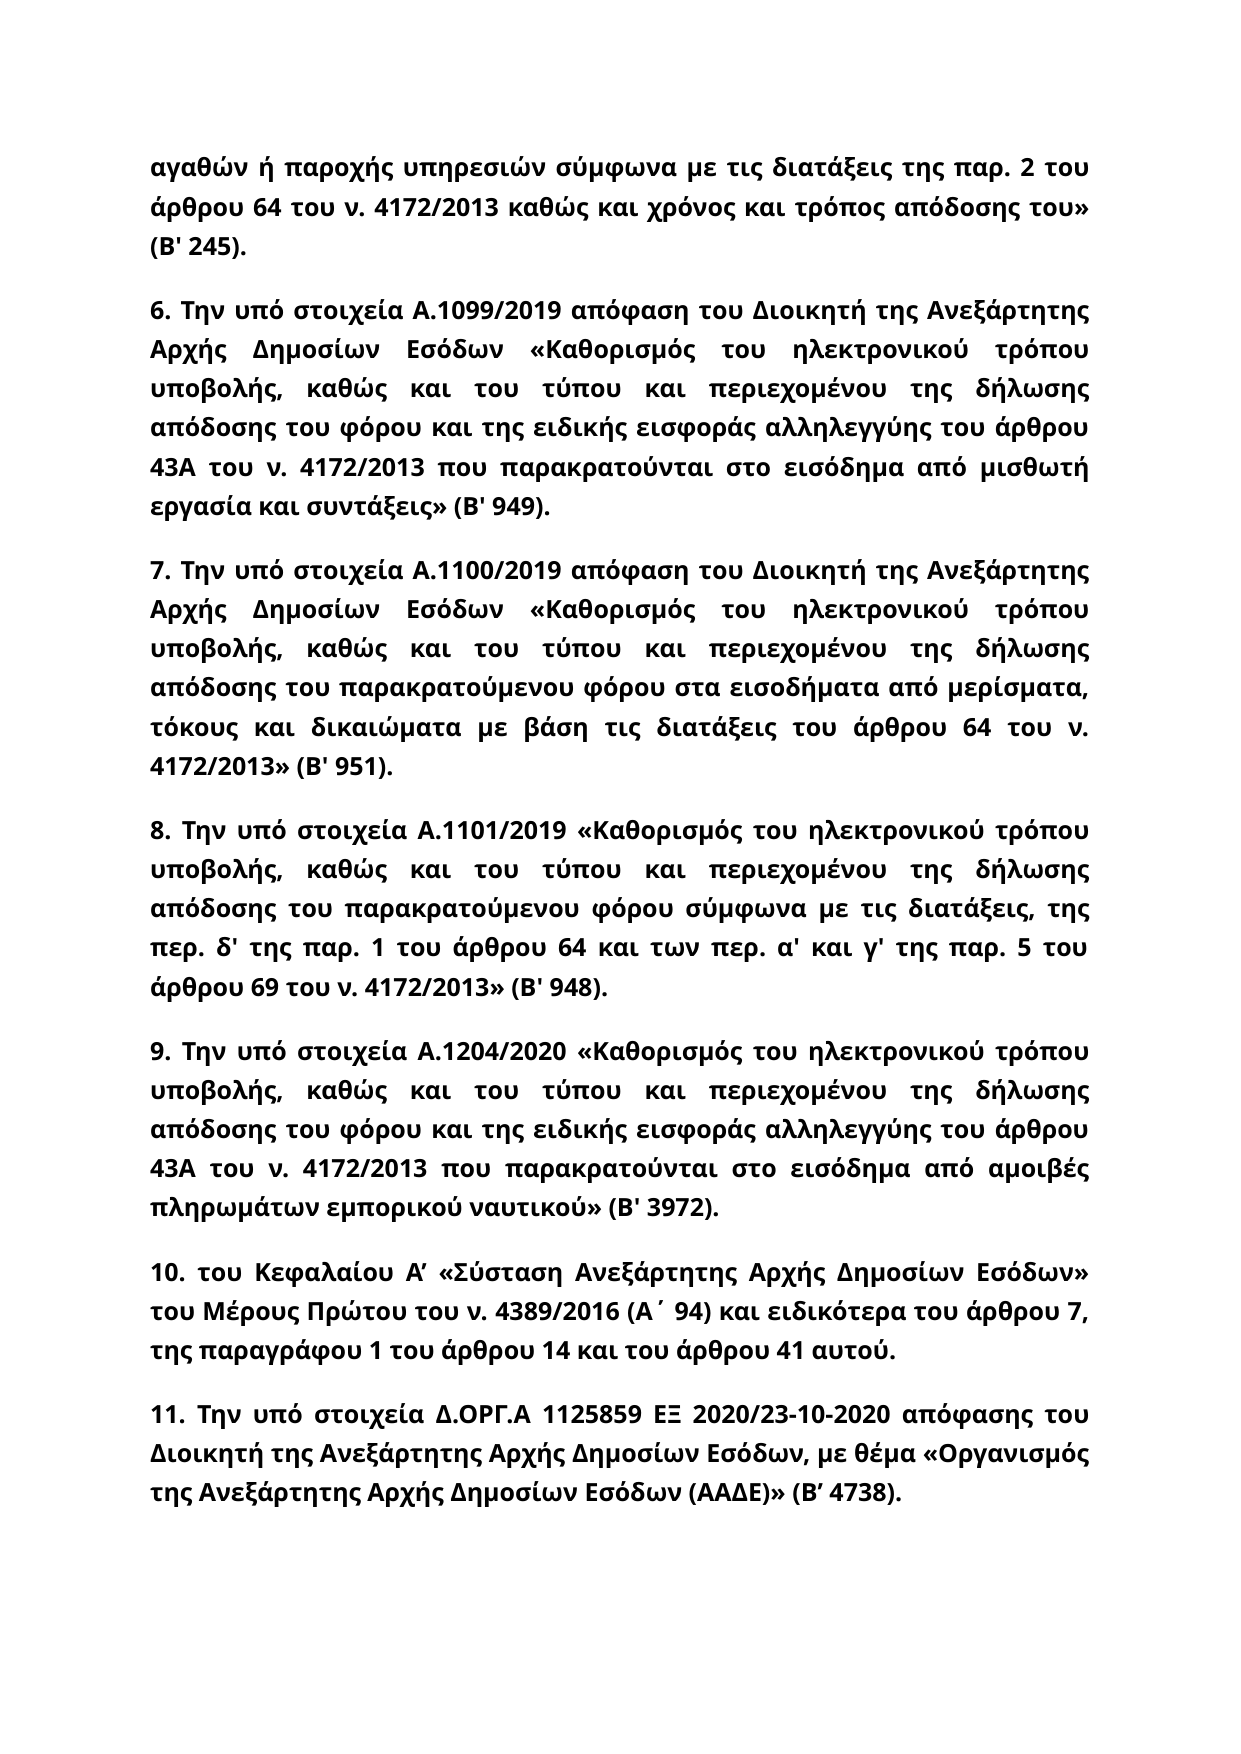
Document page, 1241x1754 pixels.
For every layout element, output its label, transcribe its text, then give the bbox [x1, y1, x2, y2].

text 10. του Κεφαλαίου Α’ «Σύσταση Ανεξάρτητης Αρχής Δημοσίων Εσόδων» του Μέρους Πρώτου του ν. 4389/2016 (Α΄ 94) και ειδικότερα του άρθρου 7, της παραγράφου 1 του άρθρου 14 και του άρθρου 41 αυτού. [150, 1254, 1090, 1367]
text 7. Την υπό στοιχεία Α.1100/2019 απόφαση του Διοικητή της Ανεξάρτητης Αρχής Δημοσίων Εσόδων «Καθορισμός του ηλεκτρονικού τρόπου υποβολής, καθώς και του τύπου και περιεχομένου της δήλωσης απόδοσης του παρακρατούμενου φόρου στα εισοδήματα από μερίσματα, τόκους και δικαιώματα με βάση τις διατάξεις του άρθρου 64 του ν. 4172/2013» (Β' 951). [150, 552, 1090, 782]
text 6. Την υπό στοιχεία Α.1099/2019 απόφαση του Διοικητή της Ανεξάρτητης Αρχής Δημοσίων Εσόδων «Καθορισμός του ηλεκτρονικού τρόπου υποβολής, καθώς και του τύπου και περιεχομένου της δήλωσης απόδοσης του φόρου και της ειδικής εισφοράς αλληλεγγύης του άρθρου 43Α του ν. 4172/2013 που παρακρατούνται στο εισόδημα από μισθωτή εργασία και συντάξεις» (Β' 949). [150, 292, 1090, 522]
text 9. Την υπό στοιχεία Α.1204/2020 «Καθορισμός του ηλεκτρονικού τρόπου υποβολής, καθώς και του τύπου και περιεχομένου της δήλωσης απόδοσης του φόρου και της ειδικής εισφοράς αλληλεγγύης του άρθρου 43Α του ν. 4172/2013 που παρακρατούνται στο εισόδημα από αμοιβές πληρωμάτων εμπορικού ναυτικού» (Β' 3972). [150, 1033, 1090, 1224]
text 8. Την υπό στοιχεία Α.1101/2019 «Καθορισμός του ηλεκτρονικού τρόπου υποβολής, καθώς και του τύπου και περιεχομένου της δήλωσης απόδοσης του παρακρατούμενου φόρου σύμφωνα με τις διατάξεις, της περ. δ' της παρ. 1 του άρθρου 64 και των περ. α' και γ' της παρ. 5 του άρθρου 69 του ν. 4172/2013» (Β' 948). [150, 812, 1090, 1003]
text 11. Την υπό στοιχεία Δ.ΟΡΓ.Α 1125859 ΕΞ 2020/23-10-2020 απόφασης του Διοικητή της Ανεξάρτητης Αρχής Δημοσίων Εσόδων, με θέμα «Οργανισμός της Ανεξάρτητης Αρχής Δημοσίων Εσόδων (ΑΑΔΕ)» (Β’ 4738). [150, 1397, 1090, 1509]
text αγαθών ή παροχής υπηρεσιών σύμφωνα με τις διατάξεις της παρ. 2 του άρθρου 64 του ν. 4172/2013 καθώς και χρόνος και τρόπος απόδοσης του» (Β' 245). [150, 150, 1090, 262]
